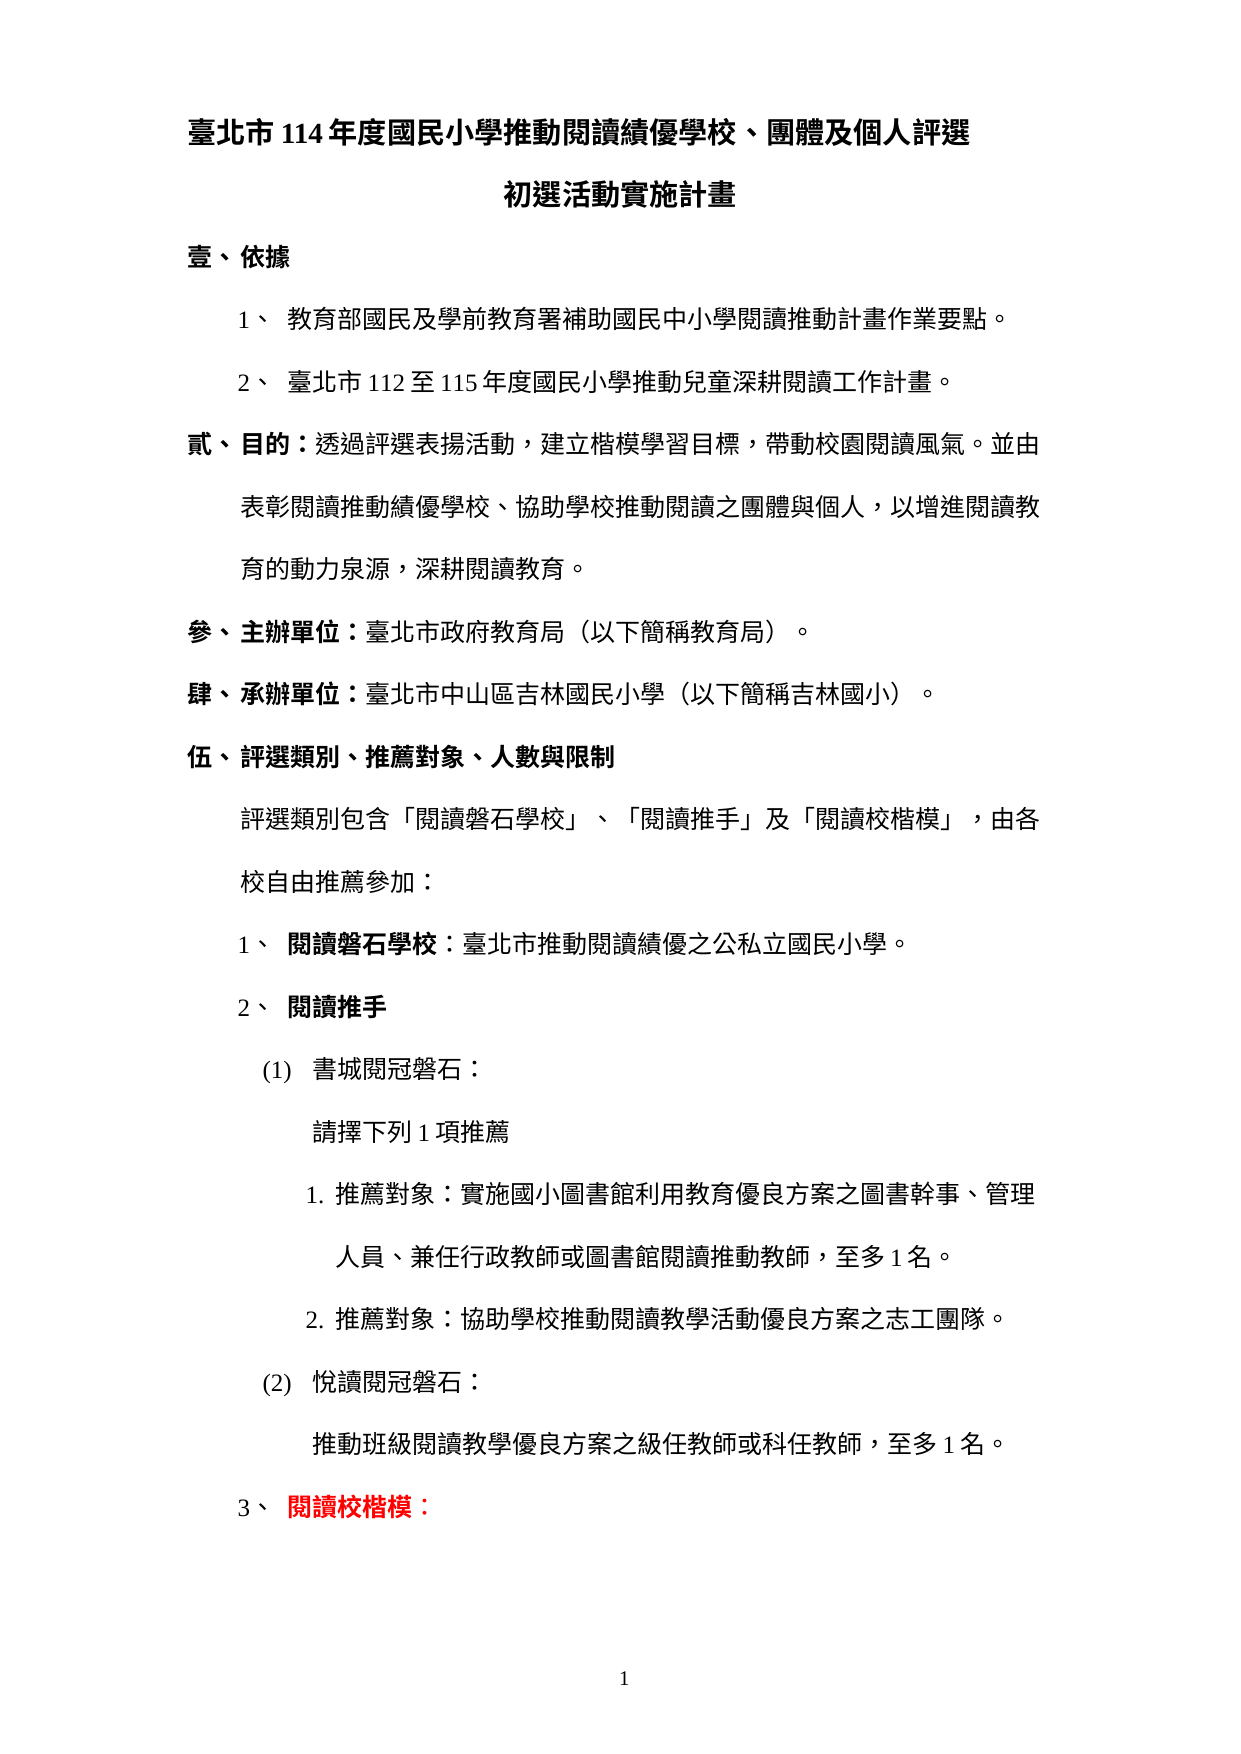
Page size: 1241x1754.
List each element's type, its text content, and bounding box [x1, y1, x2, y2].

text 推動班級閱讀教學優良方案之級任教師或科任教師，至多1名。 [312, 1401, 1053, 1464]
list 臺北市112至115年度國民小學推動兒童深耕閱讀工作計畫。 [237, 339, 1053, 401]
text 臺北市114年度國民小學推動閱讀績優學校、團體及個人評選 [187, 89, 1053, 151]
list 承辦單位：臺北市中山區吉林國民小學（以下簡稱吉林國小）。 [187, 651, 1053, 714]
text 評選類別包含「閱讀磐石學校」、「閱讀推手」及「閱讀校楷模」，由各校自由推薦參加： [240, 776, 1053, 901]
list 悅讀閱冠磐石： [262, 1339, 1053, 1401]
list 推薦對象：協助學校推動閱讀教學活動優良方案之志工團隊。 [305, 1276, 1053, 1339]
list 目的：透過評選表揚活動，建立楷模學習目標，帶動校園閱讀風氣。並由表彰閱讀推動績優學校、協助學校推動閱讀之團體與個人，以增進閱讀教育的動力泉源，深耕閱讀教育。 [187, 401, 1053, 589]
text 請擇下列1項推薦 [312, 1089, 1053, 1151]
list 主辦單位：臺北市政府教育局（以下簡稱教育局）。 [187, 589, 1053, 651]
list 閱讀校楷模： [237, 1464, 1053, 1526]
list 閱讀磐石學校：臺北市推動閱讀績優之公私立國民小學。 [237, 901, 1053, 964]
list 書城閱冠磐石： [262, 1026, 1053, 1089]
list 推薦對象：實施國小圖書館利用教育優良方案之圖書幹事、管理人員、兼任行政教師或圖書館閱讀推動教師，至多1名。 [305, 1151, 1053, 1276]
list 閱讀推手 [237, 964, 1053, 1026]
text 初選活動實施計畫 [187, 151, 1053, 214]
list 評選類別、推薦對象、人數與限制 [187, 714, 1053, 776]
list 依據 [187, 214, 1053, 276]
list 教育部國民及學前教育署補助國民中小學閱讀推動計畫作業要點。 [237, 276, 1053, 339]
